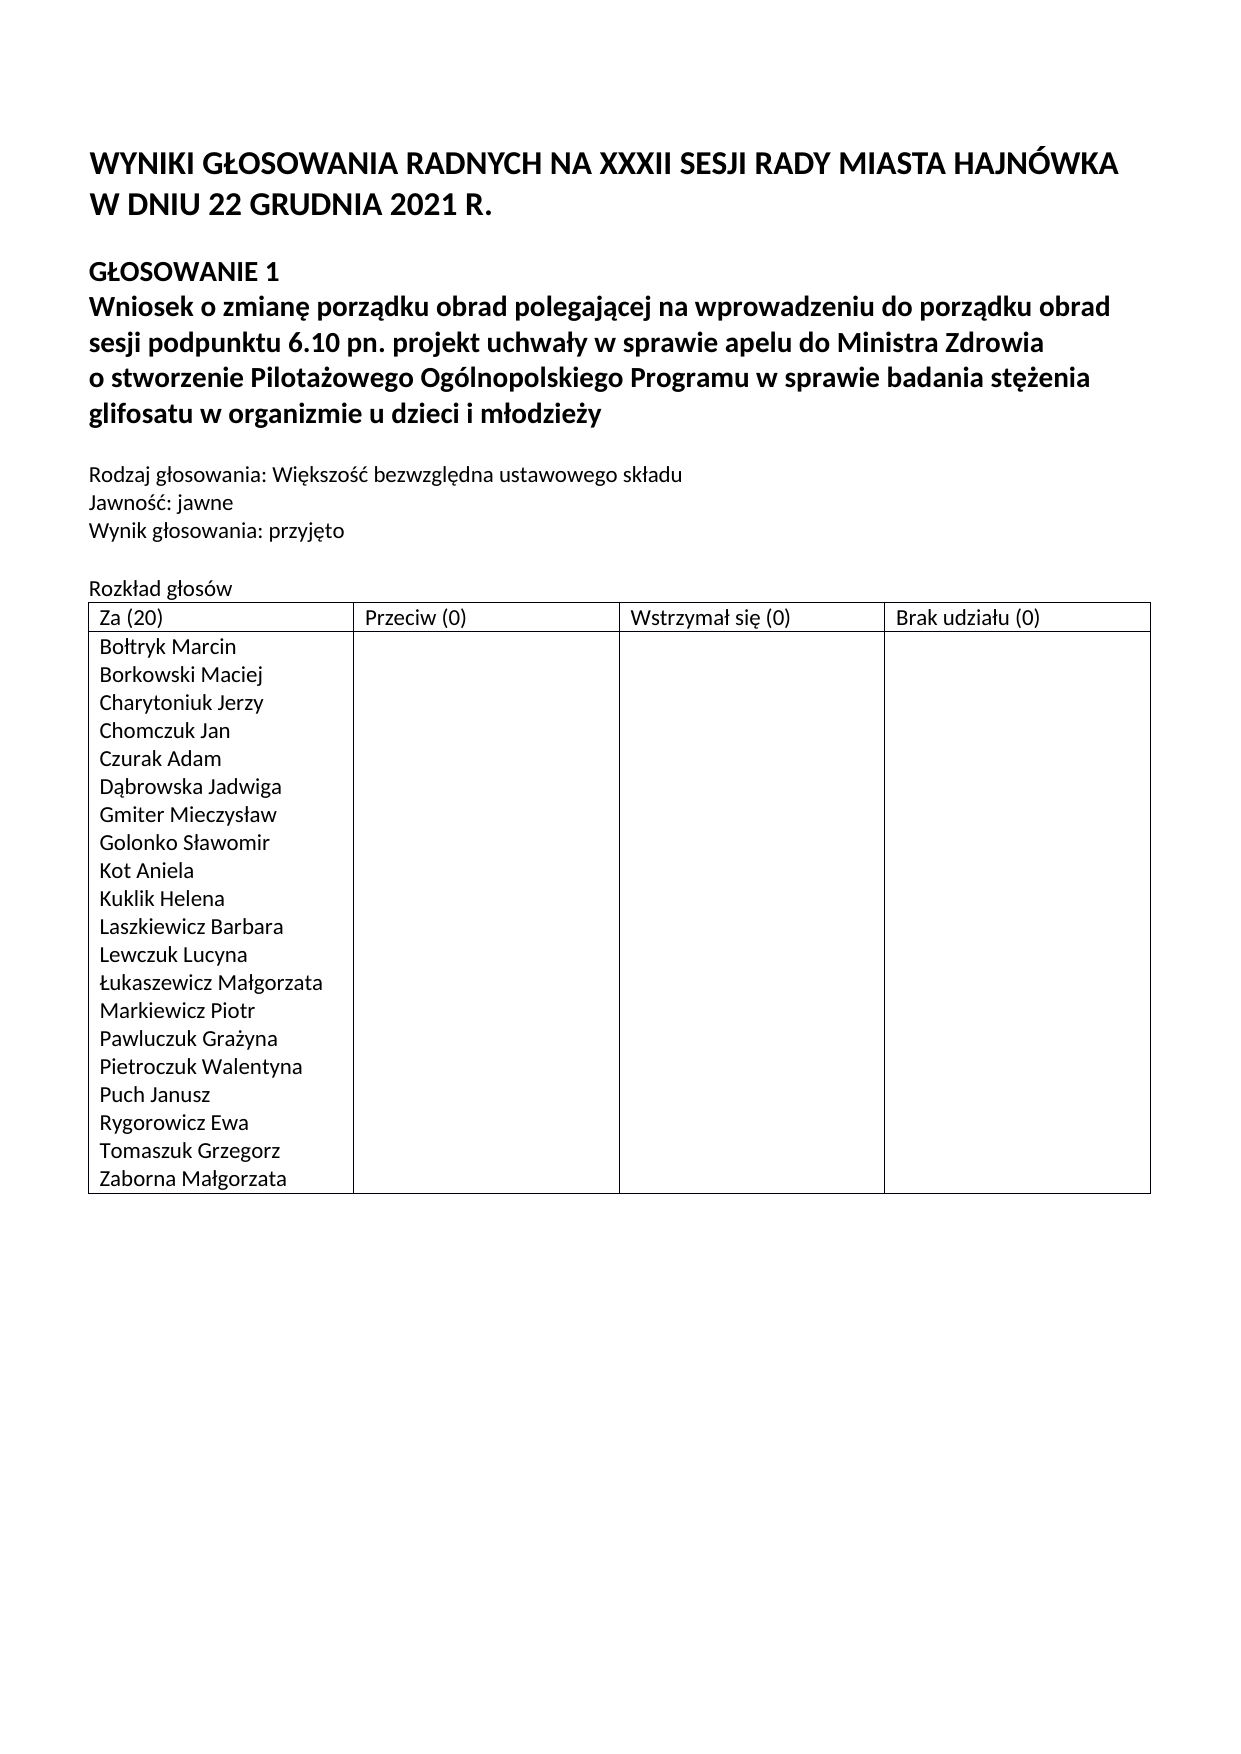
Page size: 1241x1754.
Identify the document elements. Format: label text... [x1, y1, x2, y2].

table_header Wstrzymał się (0) [620, 603, 884, 631]
subtitle Wniosek o zmianę porządku obrad polegającej na wprowadzeniu do porządku obrad sesji podpunktu 6.10 pn. projekt uchwały w sprawie apelu do Ministra Zdrowia o stworzenie Pilotażowego Ogólnopolskiego Programu w sprawie badania stężenia glifosatu w organizmie u dzieci i młodzieży [88, 288, 1152, 431]
table_header Przeciw (0) [354, 603, 619, 631]
table_header Brak udziału (0) [885, 603, 1150, 631]
subtitle GŁOSOWANIE 1 [88, 253, 1152, 288]
table_header Za (20) [89, 603, 353, 631]
text Wynik głosowania: przyjęto [88, 516, 1152, 544]
text Rodzaj głosowania: Większość bezwzględna ustawowego składu [88, 460, 1152, 488]
table_cell [620, 632, 884, 1192]
table_cell Bołtryk Marcin Borkowski Maciej Charytoniuk Jerzy Chomczuk Jan Czurak Adam Dąbrowska Jadwiga Gmiter Mieczysław Golonko Sławomir Kot Aniela Kuklik Helena Laszkiewicz Barbara Lewczuk Lucyna Łukaszewicz Małgorzata Markiewicz Piotr Pawluczuk Grażyna Pietroczuk Walentyna Puch Janusz Rygorowicz Ewa Tomaszuk Grzegorz Zaborna Małgorzata [89, 632, 353, 1192]
table_cell [885, 632, 1150, 1192]
table_cell [354, 632, 619, 1192]
text Rozkład głosów [88, 574, 1152, 602]
text Jawność: jawne [88, 488, 1152, 516]
